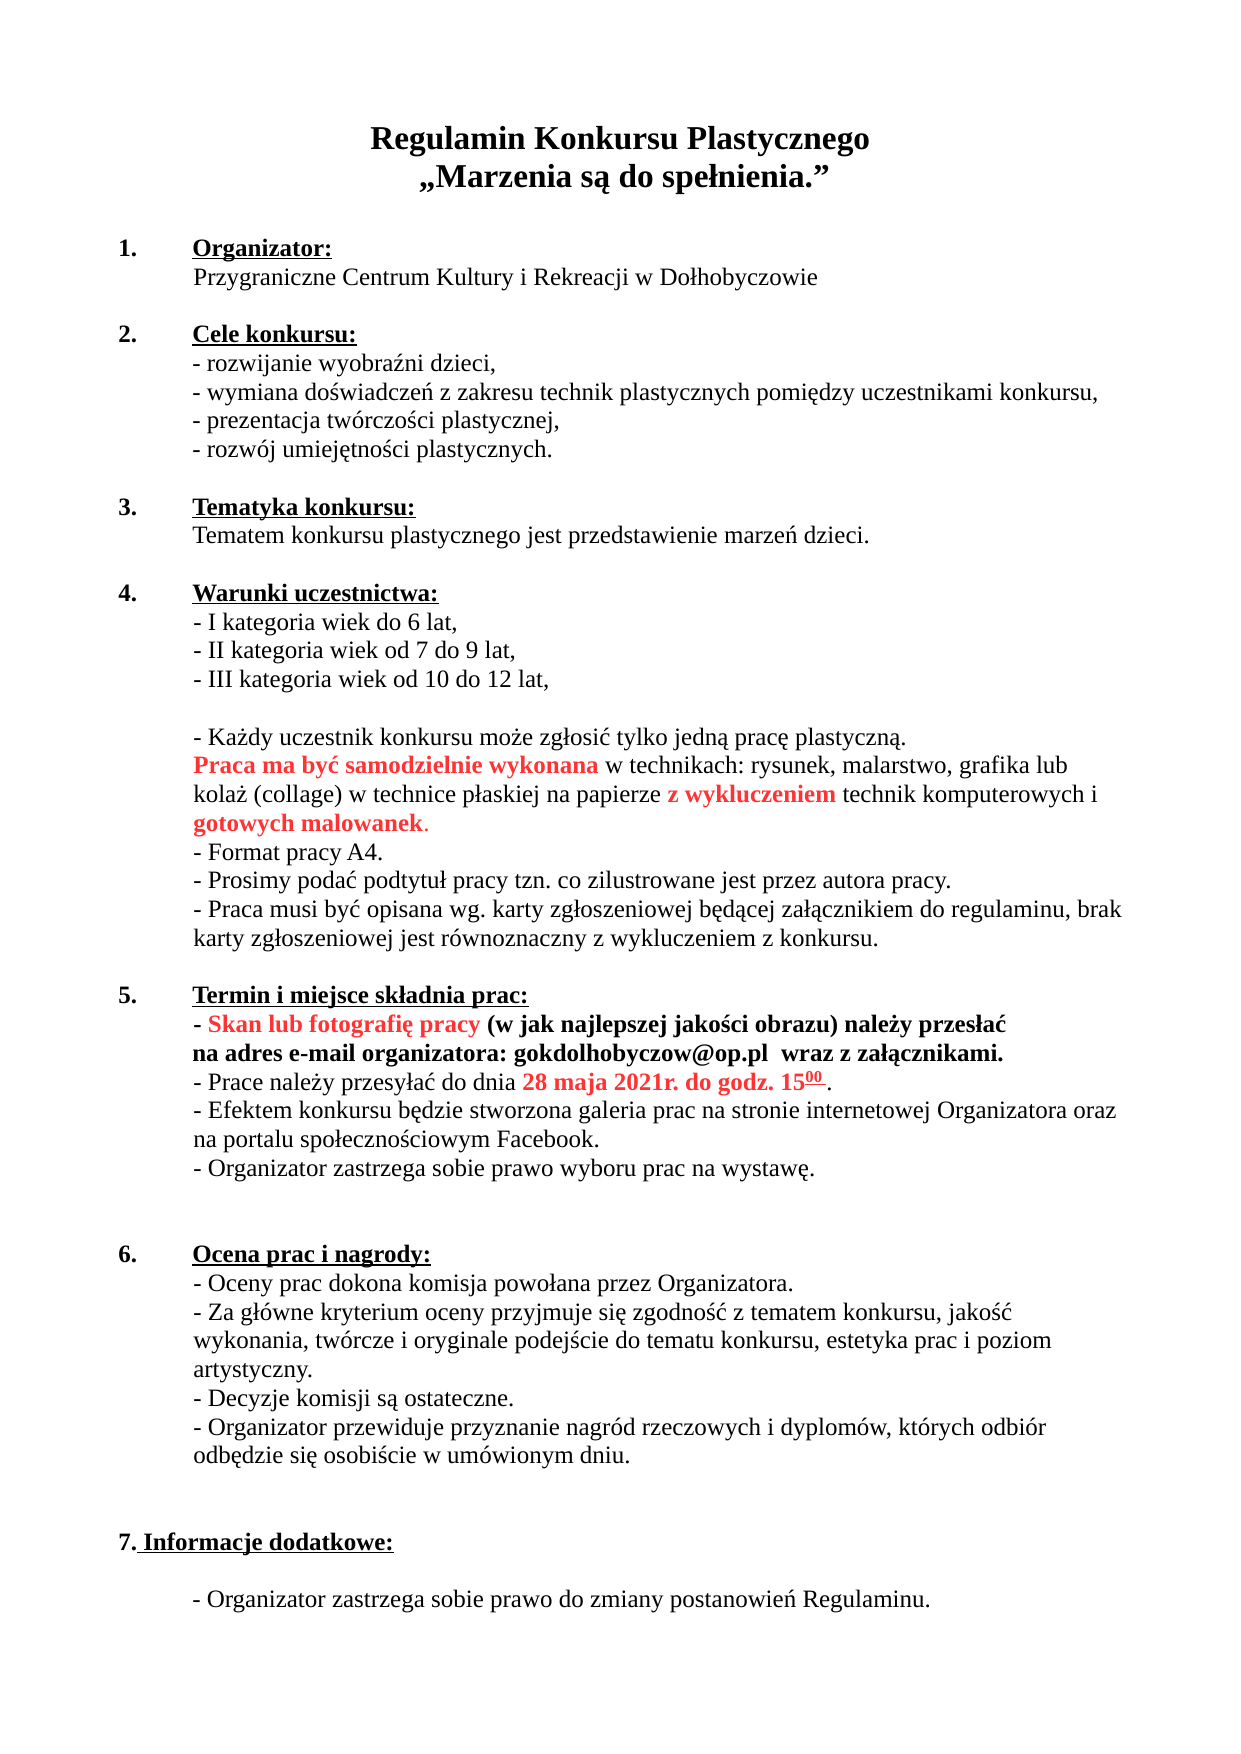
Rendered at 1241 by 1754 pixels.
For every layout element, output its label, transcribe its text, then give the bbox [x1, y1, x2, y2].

list Cele konkursu: [118, 319, 1122, 348]
list Przygraniczne Centrum Kultury i Rekreacji w Dołhobyczowie [193, 262, 1122, 291]
text - wymiana doświadczeń z zakresu technik plastycznych pomiędzy uczestnikami konkursu, [118, 377, 1122, 406]
list - Efektem konkursu będzie stworzona galeria prac na stronie internetowej Organizatora oraz na portalu społecznościowym Facebook. [193, 1096, 1122, 1153]
text - rozwijanie wyobraźni dzieci, [118, 348, 1122, 377]
text - rozwój umiejętności plastycznych. [118, 434, 1122, 463]
text „Marzenia są do spełnienia.” [118, 156, 1122, 195]
list - Format pracy A4. [193, 837, 1122, 866]
list Praca ma być samodzielnie wykonana w technikach: rysunek, malarstwo, grafika lub kolaż (collage) w technice płaskiej na papierze z wykluczeniem technik komputerowych i gotowych malowanek. [193, 751, 1122, 837]
list - II kategoria wiek od 7 do 9 lat, [193, 636, 1122, 664]
list - Organizator przewiduje przyznanie nagród rzeczowych i dyplomów, których odbiór odbędzie się osobiście w umówionym dniu. [193, 1412, 1122, 1469]
text 7. Informacje dodatkowe: [118, 1527, 1122, 1556]
list Warunki uczestnictwa: [118, 578, 1122, 607]
text - prezentacja twórczości plastycznej, [118, 406, 1122, 434]
list - Oceny prac dokona komisja powołana przez Organizatora. [193, 1268, 1122, 1297]
list - I kategoria wiek do 6 lat, [193, 607, 1122, 636]
list - Decyzje komisji są ostateczne. [193, 1383, 1122, 1412]
text Tematem konkursu plastycznego jest przedstawienie marzeń dzieci. [118, 521, 1122, 549]
list - Organizator zastrzega sobie prawo wyboru prac na wystawę. [193, 1153, 1122, 1182]
list - Prosimy podać podtytuł pracy tzn. co zilustrowane jest przez autora pracy. [193, 866, 1122, 894]
list - Za główne kryterium oceny przyjmuje się zgodność z tematem konkursu, jakość wykonania, twórcze i oryginale podejście do tematu konkursu, estetyka prac i poziom artystyczny. [193, 1297, 1122, 1383]
text Regulamin Konkursu Plastycznego [118, 118, 1122, 156]
list - Każdy uczestnik konkursu może zgłosić tylko jedną pracę plastyczną. [193, 722, 1122, 751]
list - Skan lub fotografię pracy (w jak najlepszej jakości obrazu) należy przesłać na adres e-mail organizatora: gokdolhobyczow@op.pl wraz z załącznikami. [118, 1009, 1122, 1067]
list Tematyka konkursu: [118, 492, 1122, 521]
list - Praca musi być opisana wg. karty zgłoszeniowej będącej załącznikiem do regulaminu, brak karty zgłoszeniowej jest równoznaczny z wykluczeniem z konkursu. [193, 894, 1122, 952]
list Organizator: [118, 233, 1122, 262]
list Termin i miejsce składnia prac: [118, 981, 1122, 1009]
text - Organizator zastrzega sobie prawo do zmiany postanowień Regulaminu. [118, 1584, 1122, 1613]
list - Prace należy przesyłać do dnia 28 maja 2021r. do godz. 1500 . [193, 1067, 1122, 1096]
list - III kategoria wiek od 10 do 12 lat, [193, 664, 1122, 693]
list Ocena prac i nagrody: [118, 1239, 1122, 1268]
